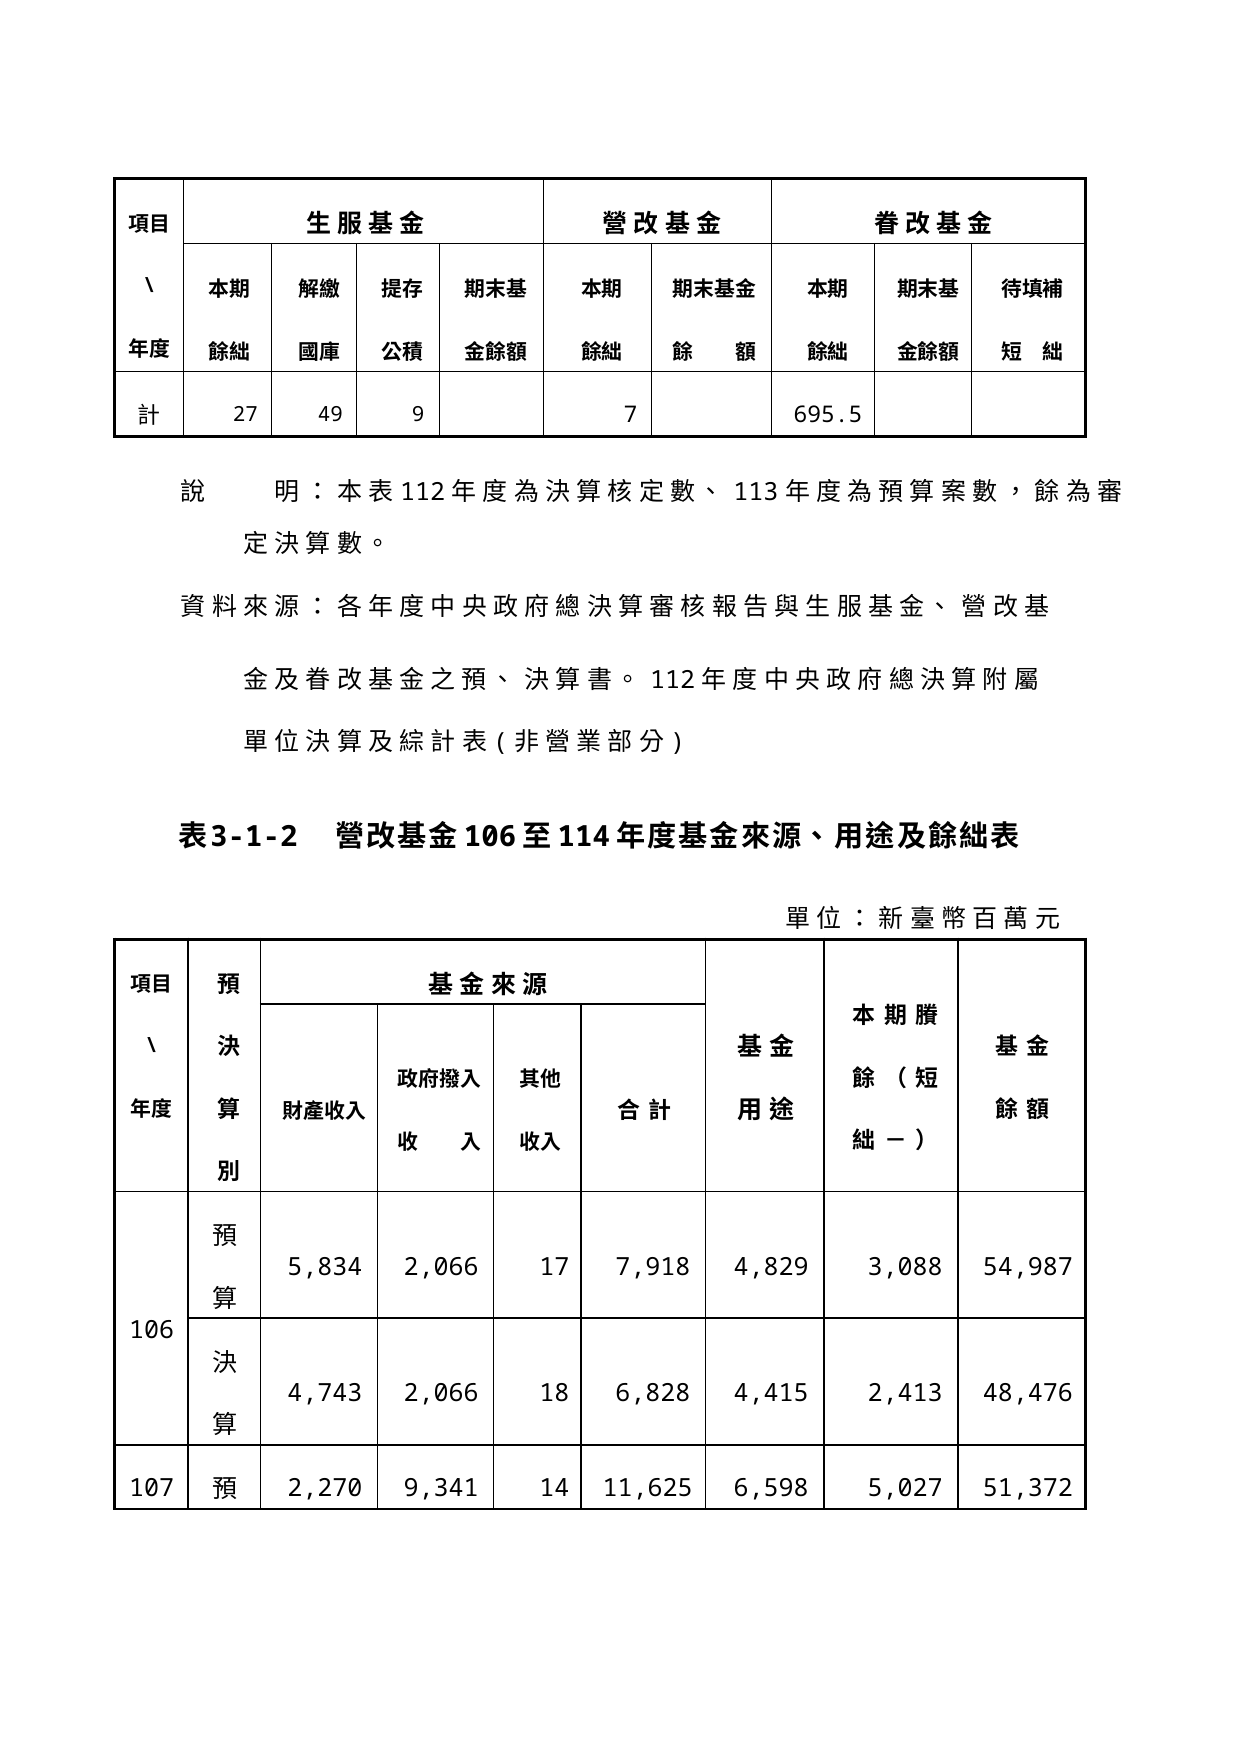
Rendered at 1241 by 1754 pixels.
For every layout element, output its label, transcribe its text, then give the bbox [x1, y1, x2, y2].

table_cell 11,625 [582, 1446, 705, 1508]
table_cell 54,987 [959, 1192, 1084, 1317]
text 單位：新臺幣百萬元 [103, 875, 1063, 938]
table_cell 決算 [189, 1319, 260, 1444]
table_cell - [875, 372, 971, 434]
table_cell 預算 [189, 1446, 260, 1508]
table_cell 期末基金餘額 [875, 244, 971, 371]
table_header 基金 用途 [706, 941, 823, 1191]
table_cell 49 [272, 372, 356, 434]
table_header 生服基金 [184, 180, 543, 243]
table_header 預決算別 [189, 941, 260, 1191]
table_cell 107 [116, 1446, 187, 1508]
table_cell 48,476 [959, 1319, 1084, 1444]
table_cell 9 [357, 372, 439, 434]
table_cell 預算 [189, 1192, 260, 1317]
table_header 項目 \ 年度 [116, 180, 183, 371]
table_header 本期賸餘（短絀－） [825, 941, 957, 1191]
table_cell 17 [494, 1192, 580, 1317]
table_cell 5,027 [825, 1446, 957, 1508]
table_cell - [972, 372, 1084, 434]
table_cell 7,918 [582, 1192, 705, 1317]
table_cell 合計 [582, 1005, 705, 1191]
table_cell 解繳 國庫 [272, 244, 356, 371]
table_cell 期末基金餘額 [440, 244, 543, 371]
table_cell 27 [184, 372, 271, 434]
table_cell 51,372 [959, 1446, 1084, 1508]
table_cell 9,341 [378, 1446, 493, 1508]
table_cell - [652, 372, 771, 434]
table_cell 106 [116, 1192, 187, 1444]
table_cell 財產收入 [261, 1005, 377, 1191]
table_cell 4,743 [261, 1319, 377, 1444]
table_cell 2,066 [378, 1192, 493, 1317]
table_cell 5,834 [261, 1192, 377, 1317]
table_cell 6,828 [582, 1319, 705, 1444]
table_cell 待填補 短 絀 [972, 244, 1084, 371]
text 資料來源：各年度中央政府總決算審核報告與生服基金、營改基金及眷改基金之預、決算書。112年度中央政府總決算附屬單位決算及綜計表(非營業部分) [103, 563, 1063, 750]
table_cell 其他 收入 [494, 1005, 580, 1191]
table_cell 提存公積 [357, 244, 439, 371]
table_cell 本期 餘絀 [544, 244, 651, 371]
table_header 營改基金 [544, 180, 771, 243]
text 說 明：本表112年度為決算核定數、113年度為預算案數，餘為審定決算數。 [103, 438, 1137, 563]
table_cell 14 [494, 1446, 580, 1508]
table_cell 2,066 [378, 1319, 493, 1444]
table_cell 4,829 [706, 1192, 823, 1317]
table_cell 本期 餘絀 [184, 244, 271, 371]
table_cell 2,413 [825, 1319, 957, 1444]
table_cell 2,270 [261, 1446, 377, 1508]
table_header 項目 \ 年度 [116, 941, 187, 1191]
table_cell - [440, 372, 543, 434]
table_header 基金 餘額 [959, 941, 1084, 1191]
table_cell -695.5 [772, 372, 874, 434]
table_header 眷改基金 [772, 180, 1084, 243]
text 表3-1-2 營改基金106至114年度基金來源、用途及餘絀表 [103, 750, 1063, 875]
table_cell 本期 餘絀 [772, 244, 874, 371]
table_cell 計 [116, 372, 183, 434]
table_cell 3,088 [825, 1192, 957, 1317]
table_cell 政府撥入 收 入 [378, 1005, 493, 1191]
table_cell 6,598 [706, 1446, 823, 1508]
table_header 基金來源 [261, 941, 705, 1003]
table_cell 7 [544, 372, 651, 434]
table_cell 期末基金餘 額 [652, 244, 771, 371]
table_cell 4,415 [706, 1319, 823, 1444]
table_cell 18 [494, 1319, 580, 1444]
